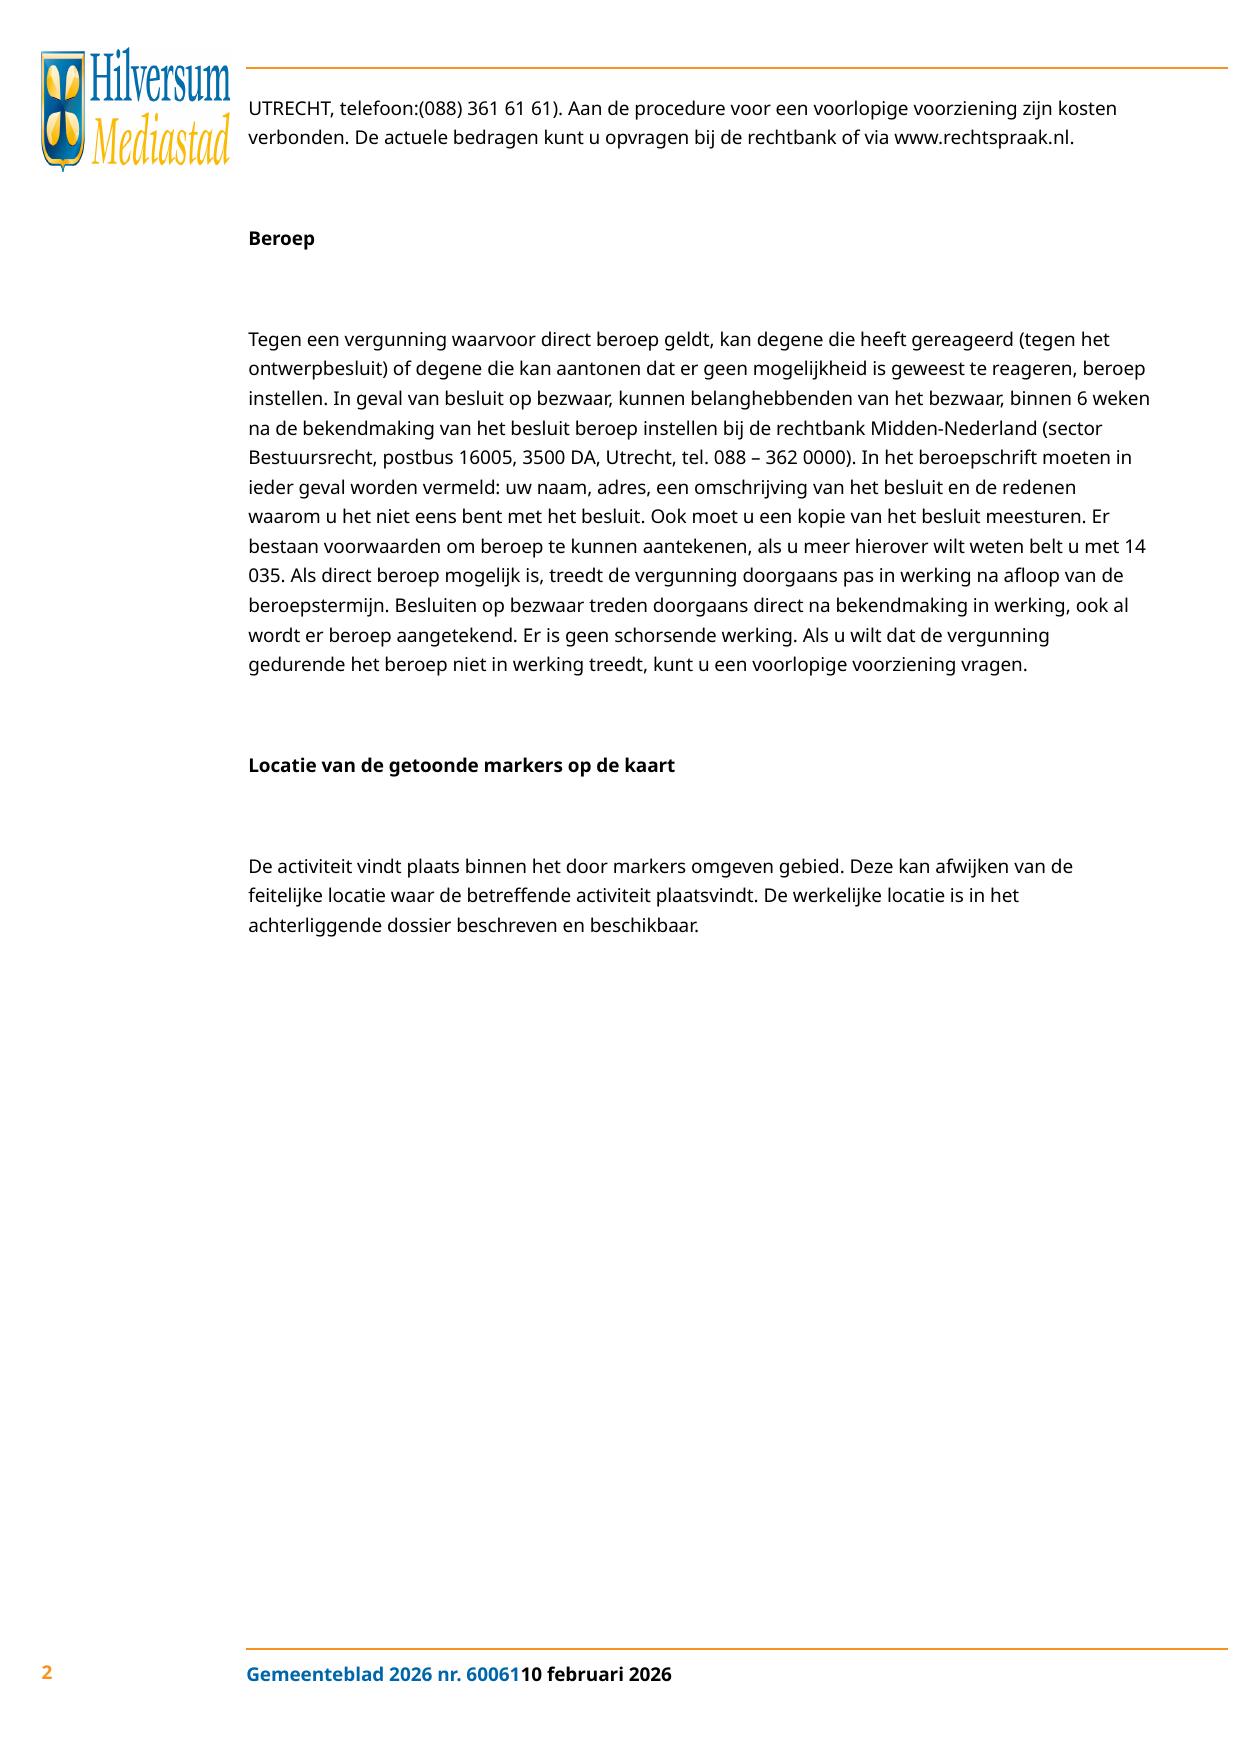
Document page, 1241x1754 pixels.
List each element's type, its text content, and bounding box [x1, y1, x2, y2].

text Tegen een vergunning waarvoor direct beroep geldt, kan degene die heeft gereageerd (tegen het ontwerpbesluit) of degene die kan aantonen dat er geen mogelijkheid is geweest te reageren, beroep instellen. In geval van besluit op bezwaar, kunnen belanghebbenden van het bezwaar, binnen 6 weken na de bekendmaking van het besluit beroep instellen bij de rechtbank Midden-Nederland (sector Bestuursrecht, postbus 16005, 3500 DA, Utrecht, tel. 088 – 362 0000). In het beroepschrift moeten in ieder geval worden vermeld: uw naam, adres, een omschrijving van het besluit en de redenen waarom u het niet eens bent met het besluit. Ook moet u een kopie van het besluit meesturen. Er bestaan voorwaarden om beroep te kunnen aantekenen, als u meer hierover wilt weten belt u met 14 035. Als direct beroep mogelijk is, treedt de vergunning doorgaans pas in werking na afloop van de beroepstermijn. Besluiten op bezwaar treden doorgaans direct na bekendmaking in werking, ook al wordt er beroep aangetekend. Er is geen schorsende werking. Als u wilt dat de vergunning gedurende het beroep niet in werking treedt, kunt u een voorlopige voorziening vragen. [248, 326, 1152, 677]
text Beroep [248, 225, 1152, 251]
text UTRECHT, telefoon:(088) 361 61 61). Aan de procedure voor een voorlopige voorziening zijn kosten verbonden. De actuele bedragen kunt u opvragen bij de rechtbank of via www.rechtspraak.nl. [248, 95, 1152, 150]
text De activiteit vindt plaats binnen het door markers omgeven gebied. Deze kan afwijken van de feitelijke locatie waar de betreffende activiteit plaatsvindt. De werkelijke locatie is in het achterliggende dossier beschreven en beschikbaar. [248, 853, 1152, 938]
text Locatie van de getoonde markers op de kaart [248, 752, 1152, 778]
picture [41, 47, 231, 172]
